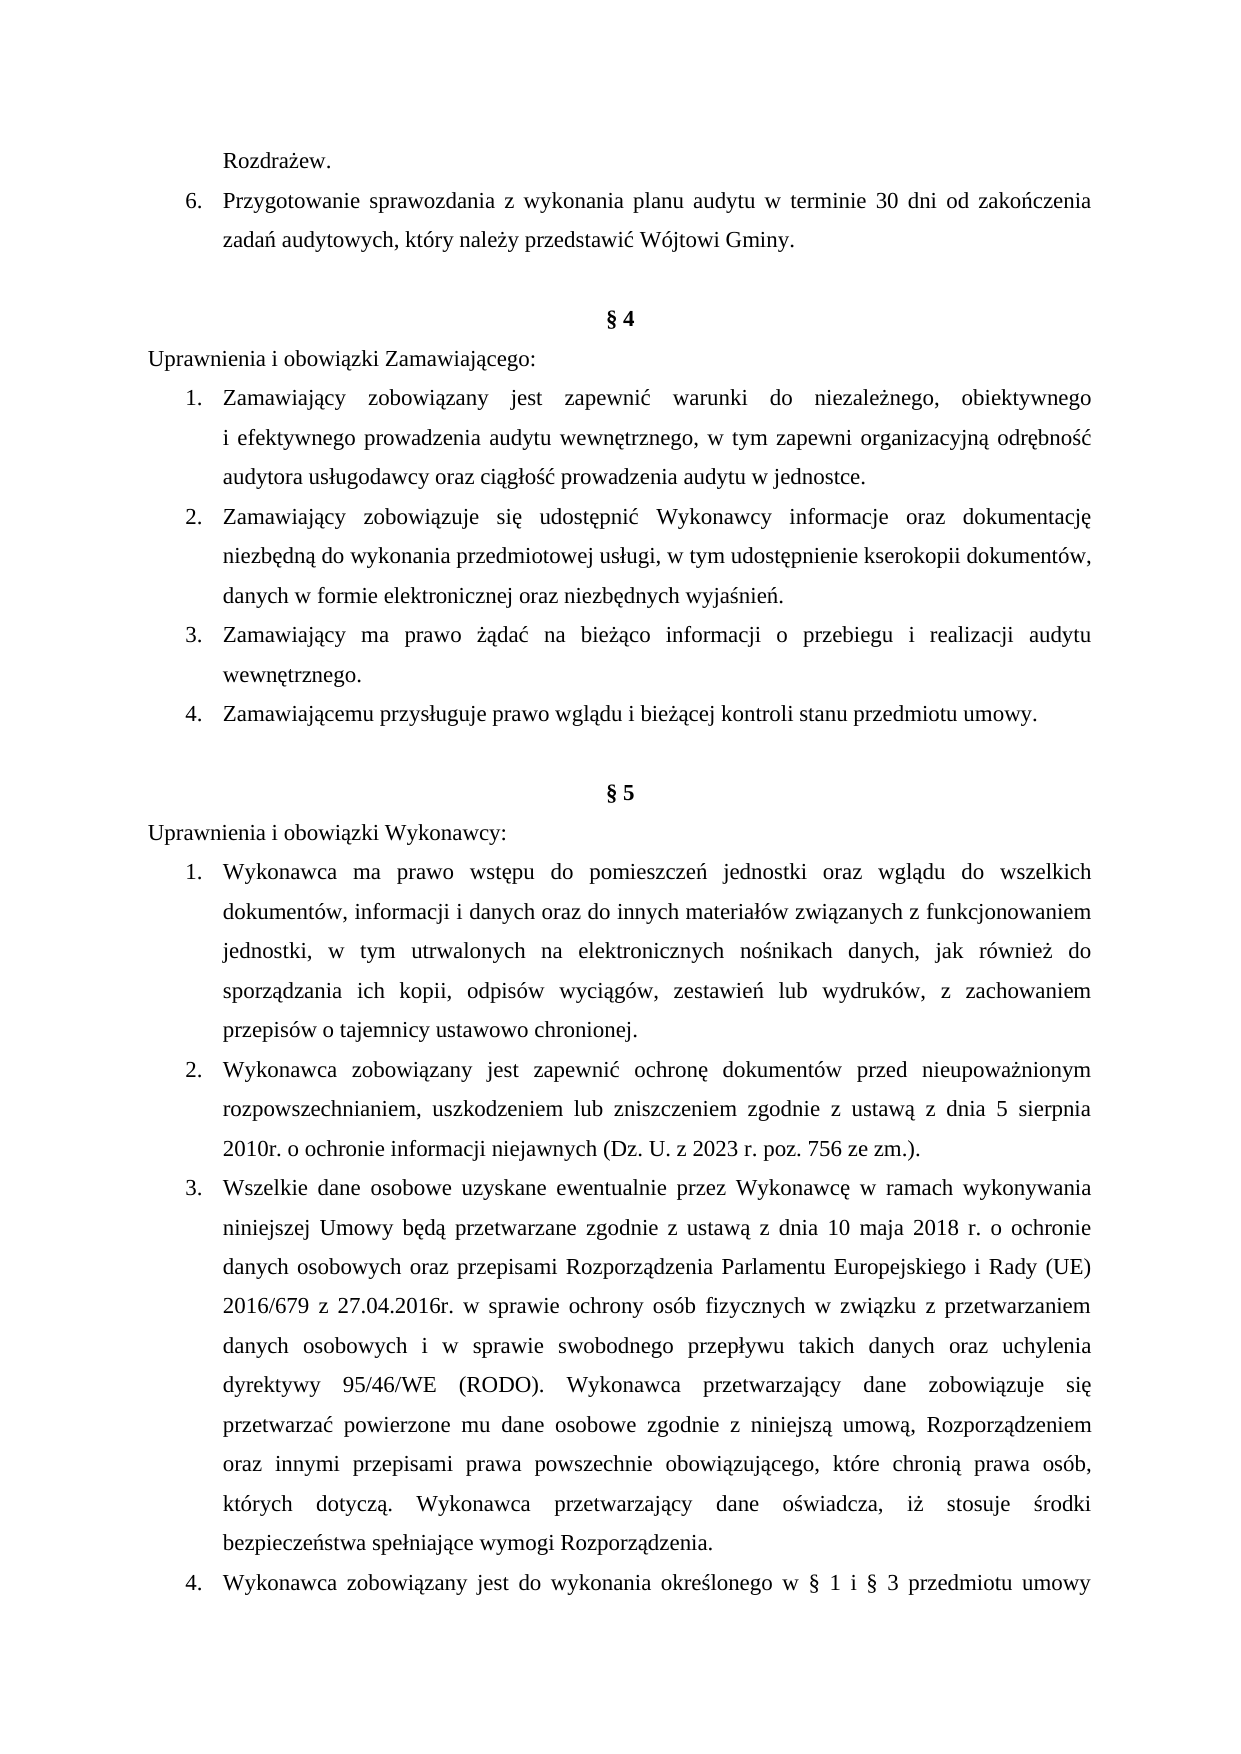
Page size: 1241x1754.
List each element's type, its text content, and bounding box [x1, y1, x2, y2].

text Uprawnienia i obowiązki Zamawiającego: [148, 345, 1093, 371]
text Uprawnienia i obowiązki Wykonawcy: [148, 819, 1093, 845]
text § 4 [148, 306, 1093, 332]
list Rozdrażew. [185, 148, 1093, 174]
list Przygotowanie sprawozdania z wykonania planu audytu w terminie 30 dni od zakończenia zadań audytowych, który należy przedstawić Wójtowi Gminy. [185, 187, 1093, 253]
list Zamawiający zobowiązany jest zapewnić warunki do niezależnego, obiektywnego i efektywnego prowadzenia audytu wewnętrznego, w tym zapewni organizacyjną odrębność audytora usługodawcy oraz ciągłość prowadzenia audytu w jednostce. [185, 384, 1093, 490]
list Wykonawca ma prawo wstępu do pomieszczeń jednostki oraz wglądu do wszelkich dokumentów, informacji i danych oraz do innych materiałów związanych z funkcjonowaniem jednostki, w tym utrwalonych na elektronicznych nośnikach danych, jak również do sporządzania ich kopii, odpisów wyciągów, zestawień lub wydruków, z zachowaniem przepisów o tajemnicy ustawowo chronionej. [185, 858, 1093, 1042]
list Wszelkie dane osobowe uzyskane ewentualnie przez Wykonawcę w ramach wykonywania niniejszej Umowy będą przetwarzane zgodnie z ustawą z dnia 10 maja 2018 r. o ochronie danych osobowych oraz przepisami Rozporządzenia Parlamentu Europejskiego i Rady (UE) 2016/679 z 27.04.2016r. w sprawie ochrony osób fizycznych w związku z przetwarzaniem danych osobowych i w sprawie swobodnego przepływu takich danych oraz uchylenia dyrektywy 95/46/WE (RODO). Wykonawca przetwarzający dane zobowiązuje się przetwarzać powierzone mu dane osobowe zgodnie z niniejszą umową, Rozporządzeniem oraz innymi przepisami prawa powszechnie obowiązującego, które chronią prawa osób, których dotyczą. Wykonawca przetwarzający dane oświadcza, iż stosuje środki bezpieczeństwa spełniające wymogi Rozporządzenia. [185, 1174, 1093, 1556]
list Zamawiającemu przysługuje prawo wglądu i bieżącej kontroli stanu przedmiotu umowy. [185, 700, 1093, 727]
text § 5 [148, 779, 1093, 806]
list Zamawiający zobowiązuje się udostępnić Wykonawcy informacje oraz dokumentację niezbędną do wykonania przedmiotowej usługi, w tym udostępnienie kserokopii dokumentów, danych w formie elektronicznej oraz niezbędnych wyjaśnień. [185, 503, 1093, 608]
list Wykonawca zobowiązany jest zapewnić ochronę dokumentów przed nieupoważnionym rozpowszechnianiem, uszkodzeniem lub zniszczeniem zgodnie z ustawą z dnia 5 sierpnia 2010r. o ochronie informacji niejawnych (Dz. U. z 2023 r. poz. 756 ze zm.). [185, 1056, 1093, 1161]
list Zamawiający ma prawo żądać na bieżąco informacji o przebiegu i realizacji audytu wewnętrznego. [185, 621, 1093, 687]
list Wykonawca zobowiązany jest do wykonania określonego w § 1 i § 3 przedmiotu umowy [185, 1569, 1093, 1595]
